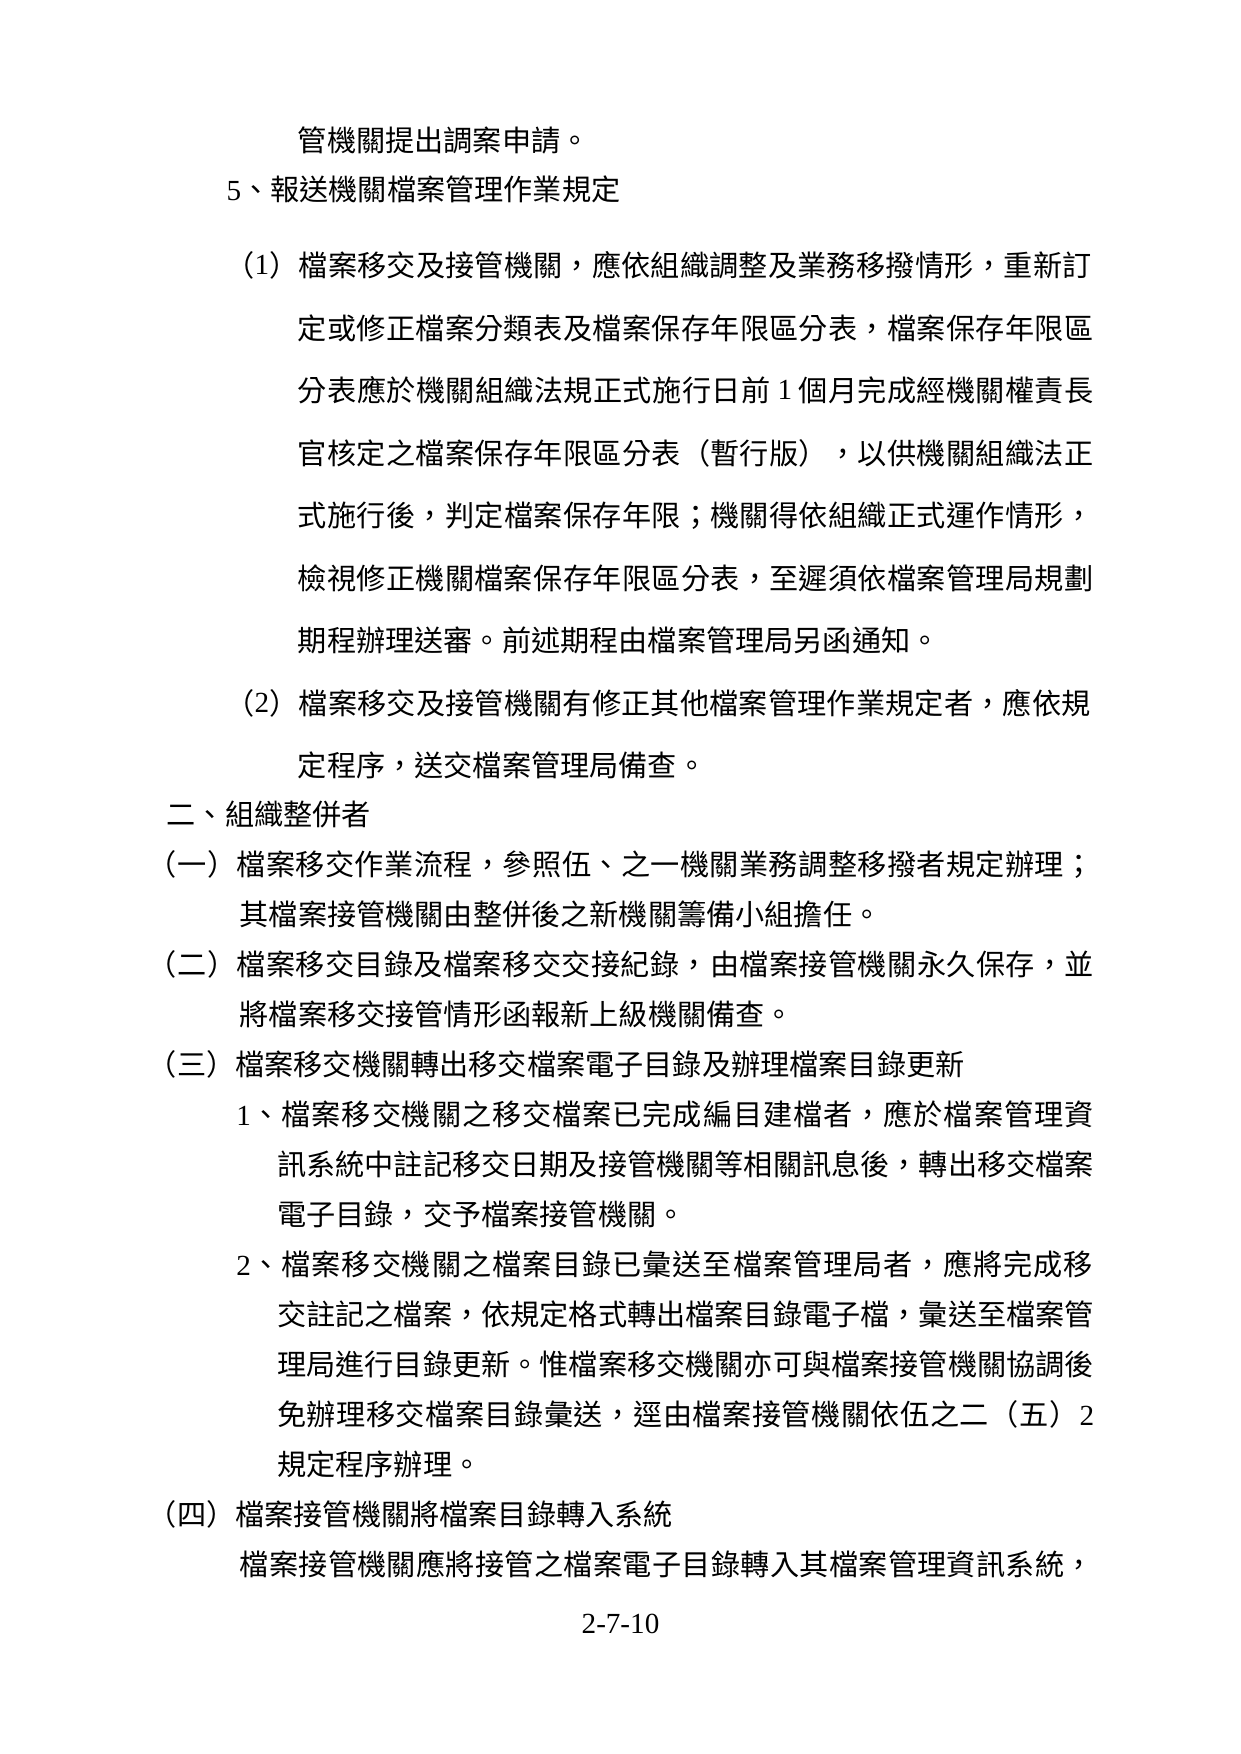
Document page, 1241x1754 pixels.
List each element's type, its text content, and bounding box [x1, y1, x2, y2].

text 1、檔案移交機關之移交檔案已完成編目建檔者，應於檔案管理資訊系統中註記移交日期及接管機關等相關訊息後，轉出移交檔案電子目錄，交予檔案接管機關。 [236, 1085, 1094, 1235]
text （四）檔案接管機關將檔案目錄轉入系統 [148, 1485, 1094, 1535]
text （三）檔案移交機關轉出移交檔案電子目錄及辦理檔案目錄更新 [148, 1035, 1094, 1085]
text 5、報送機關檔案管理作業規定 [226, 160, 1094, 210]
text （一）檔案移交作業流程，參照伍、之一機關業務調整移撥者規定辦理；其檔案接管機關由整併後之新機關籌備小組擔任。 [148, 835, 1094, 935]
text 檔案接管機關應將接管之檔案電子目錄轉入其檔案管理資訊系統， [239, 1535, 1094, 1585]
text 二、組織整併者 [166, 785, 1094, 835]
text 管機關提出調案申請。 [225, 97, 1094, 160]
text （2）檔案移交及接管機關有修正其他檔案管理作業規定者，應依規定程序，送交檔案管理局備查。 [225, 660, 1094, 785]
text （二）檔案移交目錄及檔案移交交接紀錄，由檔案接管機關永久保存，並將檔案移交接管情形函報新上級機關備查。 [148, 935, 1094, 1035]
text （1）檔案移交及接管機關，應依組織調整及業務移撥情形，重新訂定或修正檔案分類表及檔案保存年限區分表，檔案保存年限區分表應於機關組織法規正式施行日前1個月完成經機關權責長官核定之檔案保存年限區分表（暫行版），以供機關組織法正式施行後，判定檔案保存年限；機關得依組織正式運作情形，檢視修正機關檔案保存年限區分表，至遲須依檔案管理局規劃期程辦理送審。前述期程由檔案管理局另函通知。 [225, 222, 1094, 660]
text 2、檔案移交機關之檔案目錄已彙送至檔案管理局者，應將完成移交註記之檔案，依規定格式轉出檔案目錄電子檔，彙送至檔案管理局進行目錄更新。惟檔案移交機關亦可與檔案接管機關協調後免辦理移交檔案目錄彙送，逕由檔案接管機關依伍之二（五）2規定程序辦理。 [236, 1235, 1094, 1485]
